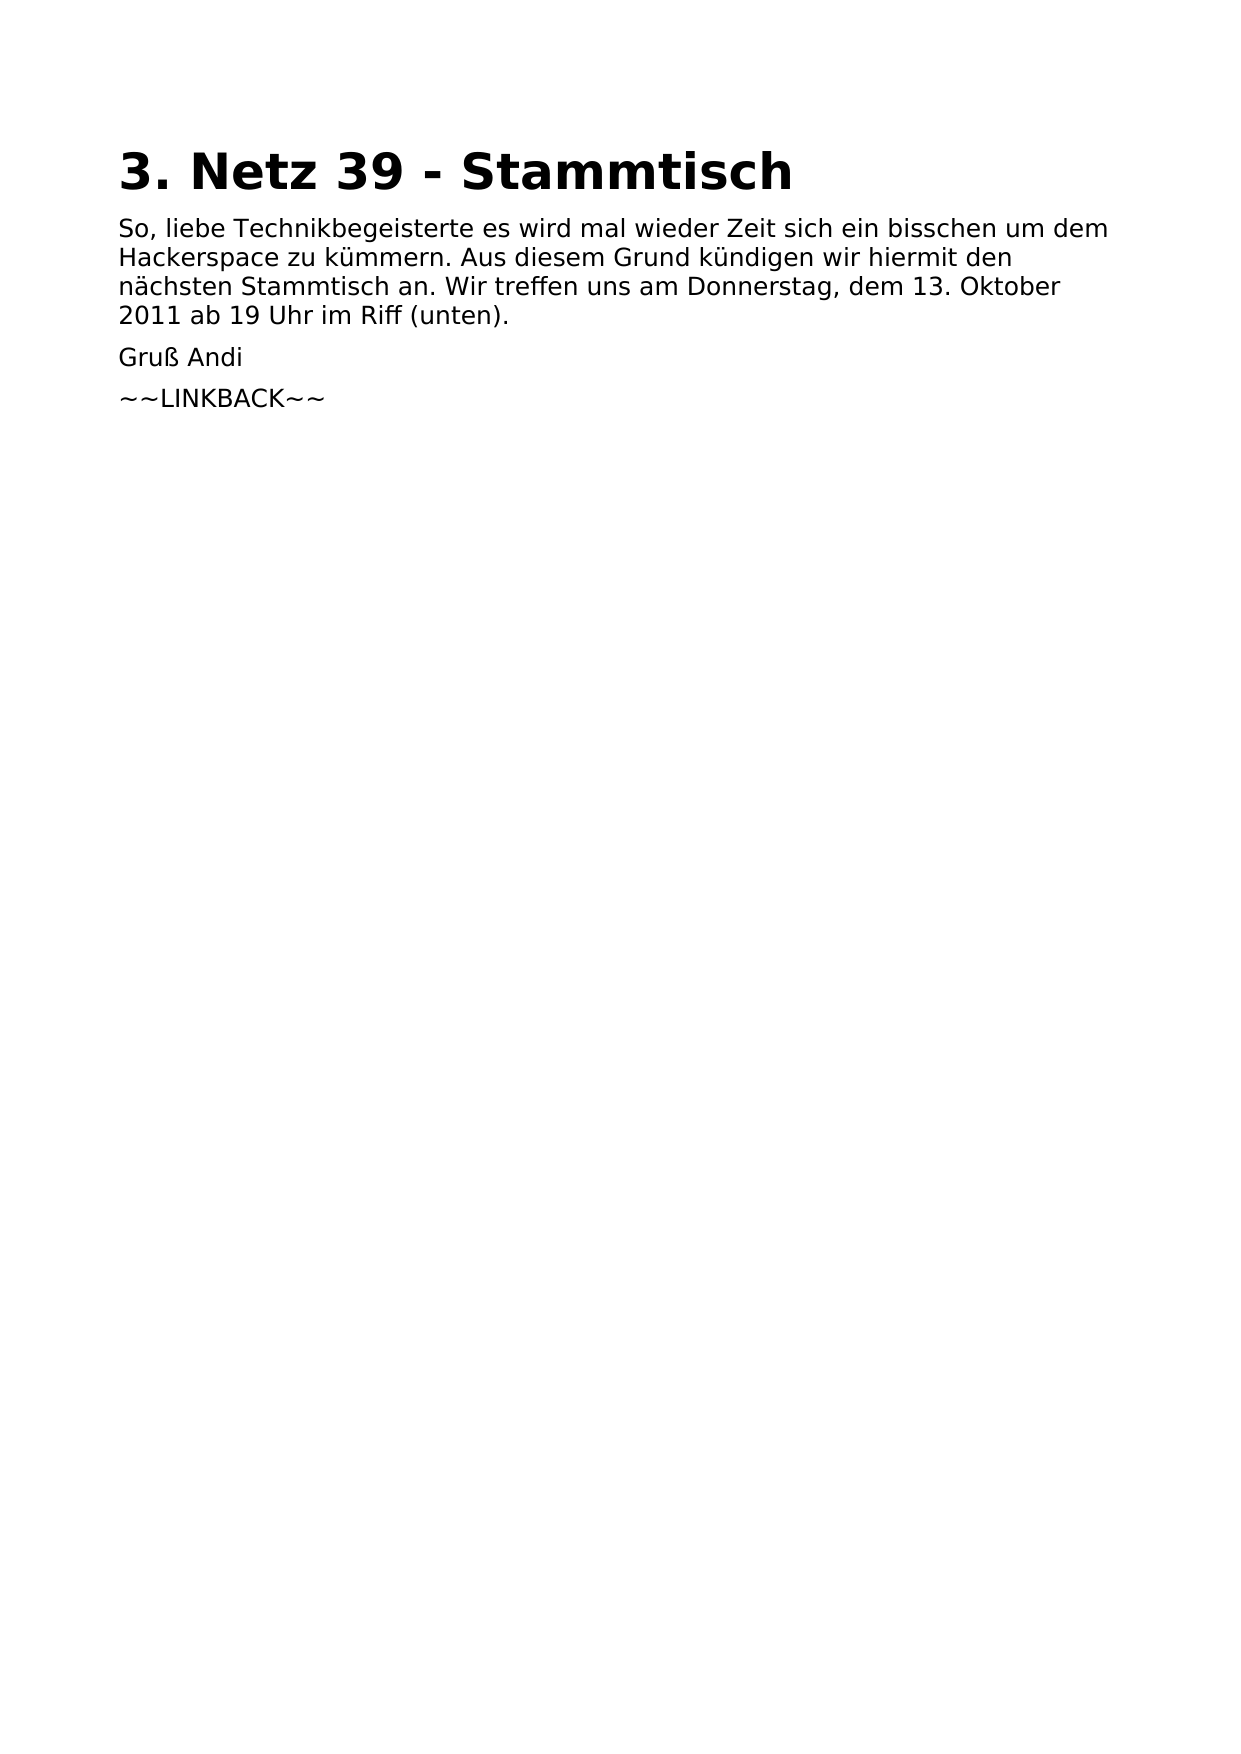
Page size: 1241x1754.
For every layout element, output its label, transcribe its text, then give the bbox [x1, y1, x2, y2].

text Gruß Andi [118, 343, 1122, 372]
text ~~LINKBACK~~ [118, 385, 1122, 414]
text So, liebe Technikbegeisterte es wird mal wieder Zeit sich ein bisschen um dem Hackerspace zu kümmern. Aus diesem Grund kündigen wir hiermit den nächsten Stammtisch an. Wir treffen uns am Donnerstag, dem 13. Oktober 2011 ab 19 Uhr im Riff (unten). [118, 214, 1122, 331]
subtitle 3. Netz 39 - Stammtisch [118, 143, 1122, 201]
